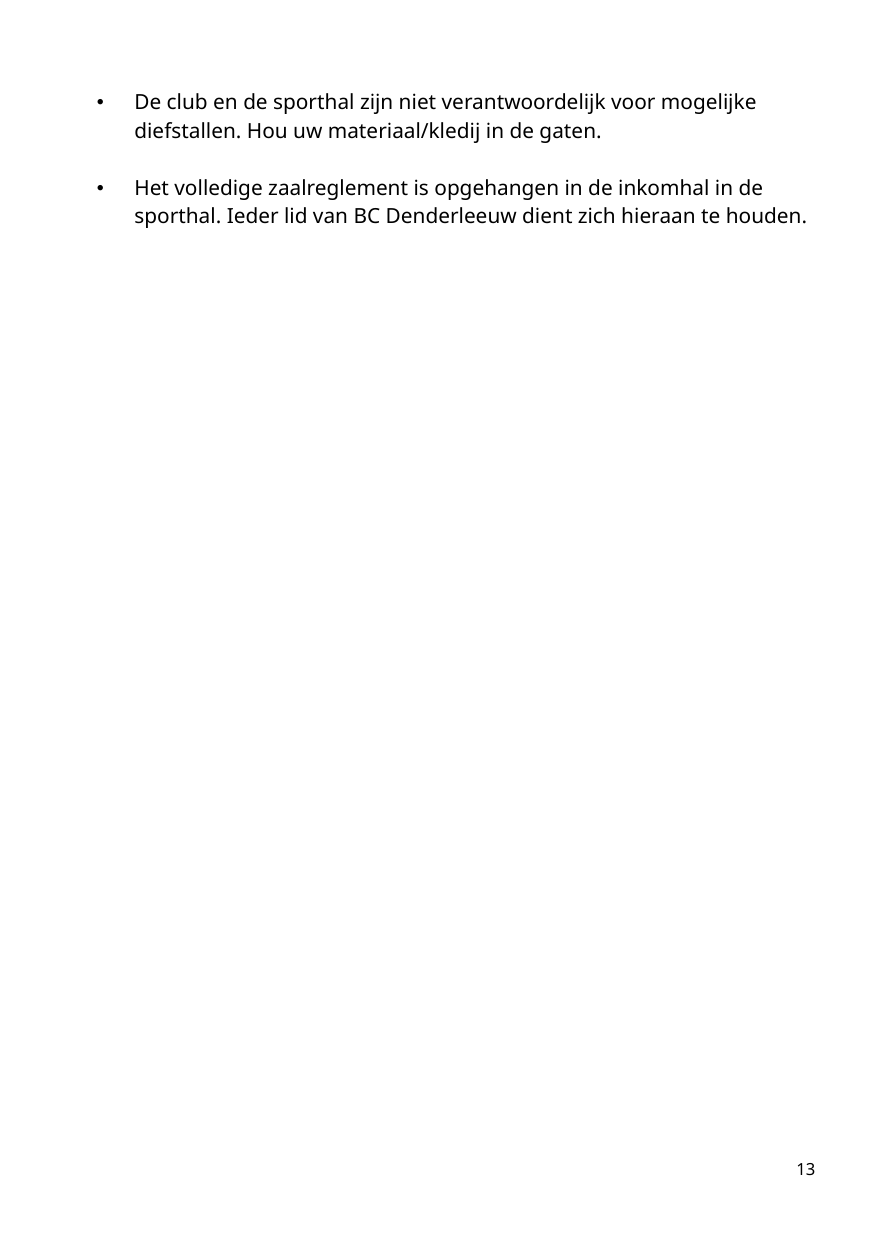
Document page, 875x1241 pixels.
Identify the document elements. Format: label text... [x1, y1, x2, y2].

list [97, 59, 815, 87]
list Het volledige zaalreglement is opgehangen in de inkomhal in de sporthal. Ieder lid van BC Denderleeuw dient zich hieraan te houden. [97, 173, 815, 230]
list De club en de sporthal zijn niet verantwoordelijk voor mogelijke diefstallen. Hou uw materiaal/kledij in de gaten. [97, 87, 815, 173]
